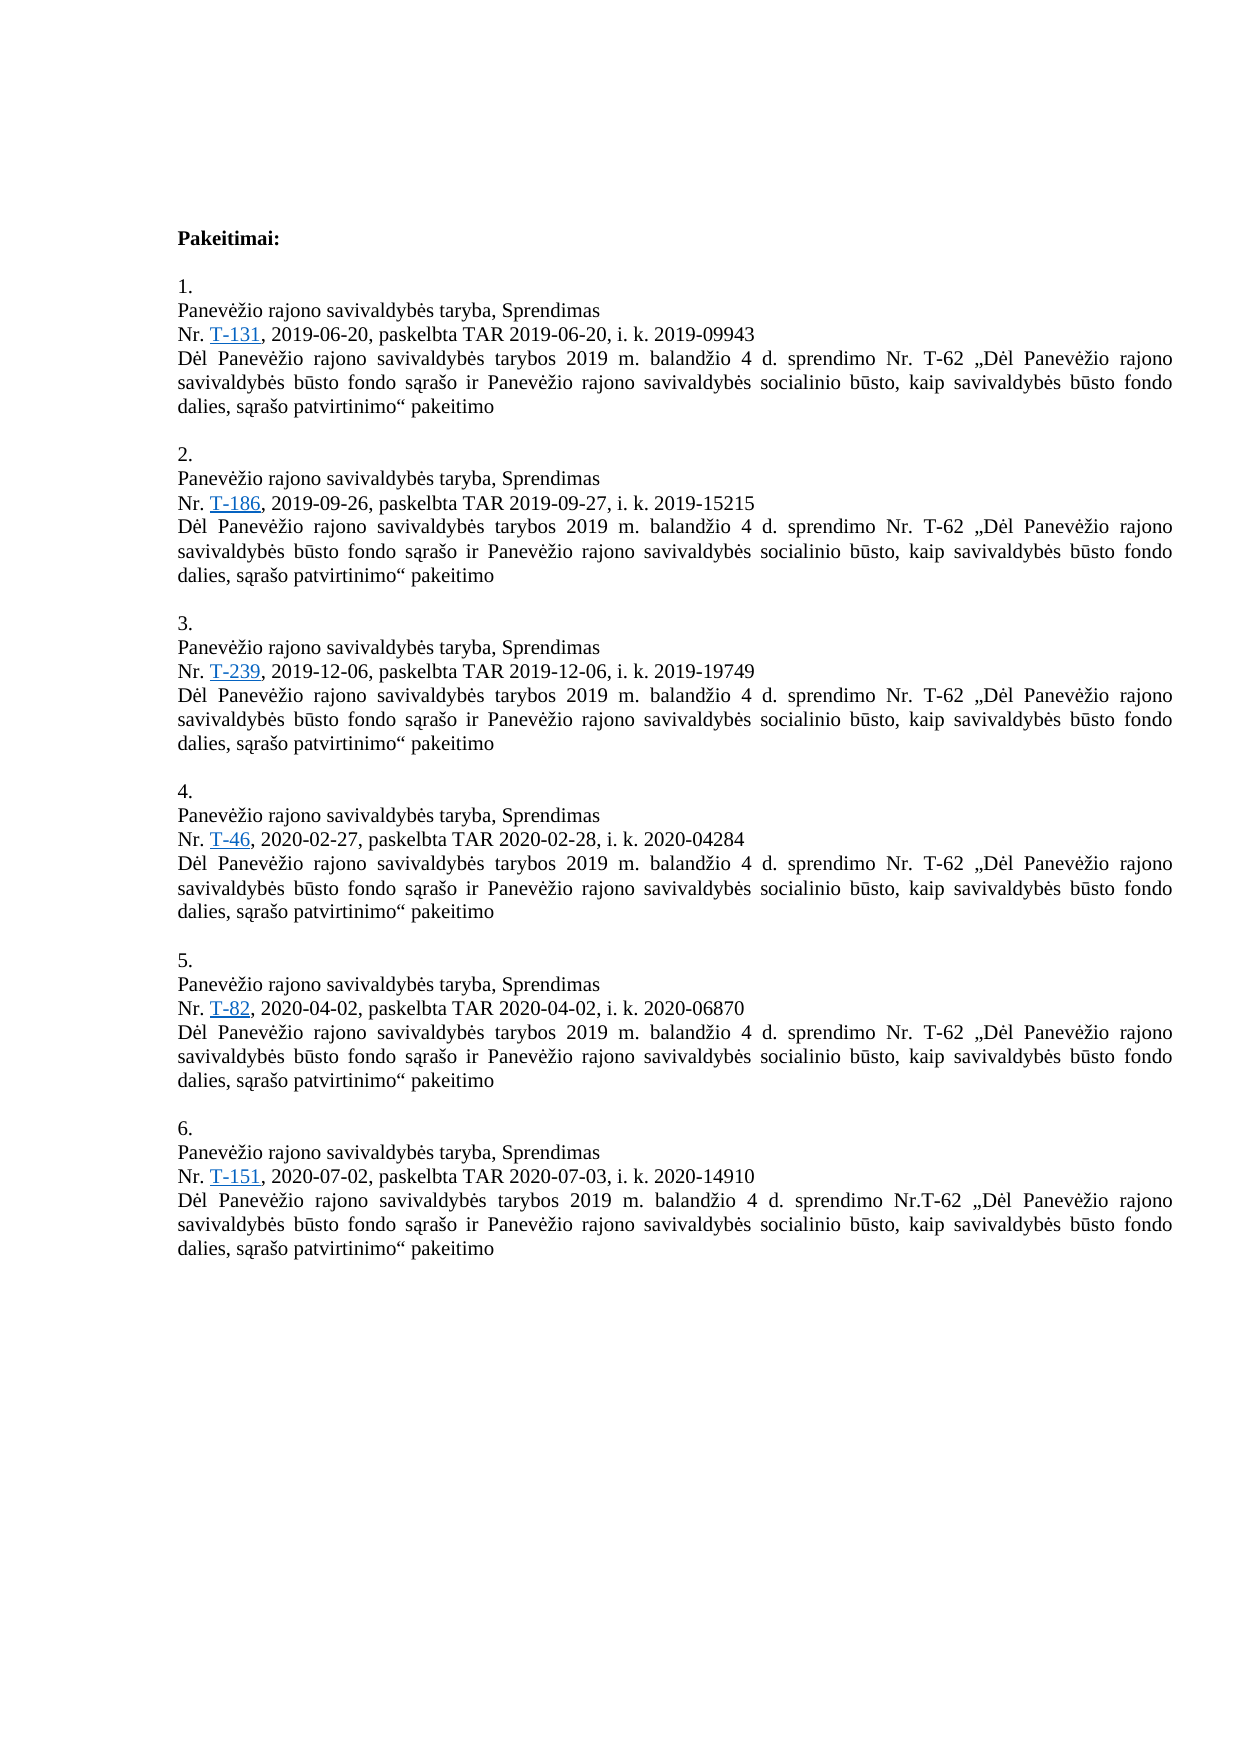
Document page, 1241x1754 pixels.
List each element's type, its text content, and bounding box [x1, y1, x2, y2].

text Nr. T-186, 2019-09-26, paskelbta TAR 2019-09-27, i. k. 2019-15215 [177, 490, 1174, 514]
text Panevėžio rajono savivaldybės taryba, Sprendimas [177, 803, 1174, 827]
text Panevėžio rajono savivaldybės taryba, Sprendimas [177, 466, 1174, 490]
text Dėl Panevėžio rajono savivaldybės tarybos 2019 m. balandžio 4 d. sprendimo Nr. T-62 „Dėl Panevėžio rajono savivaldybės būsto fondo sąrašo ir Panevėžio rajono savivaldybės socialinio būsto, kaip savivaldybės būsto fondo dalies, sąrašo patvirtinimo“ pakeitimo [177, 346, 1174, 418]
text Nr. T-82, 2020-04-02, paskelbta TAR 2020-04-02, i. k. 2020-06870 [177, 996, 1174, 1020]
text 5. [177, 948, 1174, 972]
text Dėl Panevėžio rajono savivaldybės tarybos 2019 m. balandžio 4 d. sprendimo Nr. T-62 „Dėl Panevėžio rajono savivaldybės būsto fondo sąrašo ir Panevėžio rajono savivaldybės socialinio būsto, kaip savivaldybės būsto fondo dalies, sąrašo patvirtinimo“ pakeitimo [177, 1020, 1174, 1092]
text Dėl Panevėžio rajono savivaldybės tarybos 2019 m. balandžio 4 d. sprendimo Nr. T-62 „Dėl Panevėžio rajono savivaldybės būsto fondo sąrašo ir Panevėžio rajono savivaldybės socialinio būsto, kaip savivaldybės būsto fondo dalies, sąrašo patvirtinimo“ pakeitimo [177, 683, 1174, 755]
text Dėl Panevėžio rajono savivaldybės tarybos 2019 m. balandžio 4 d. sprendimo Nr.T-62 „Dėl Panevėžio rajono savivaldybės būsto fondo sąrašo ir Panevėžio rajono savivaldybės socialinio būsto, kaip savivaldybės būsto fondo dalies, sąrašo patvirtinimo“ pakeitimo [177, 1188, 1174, 1260]
text Nr. T-131, 2019-06-20, paskelbta TAR 2019-06-20, i. k. 2019-09943 [177, 322, 1174, 346]
text Pakeitimai: [177, 226, 1174, 250]
text 6. [177, 1116, 1174, 1140]
text Panevėžio rajono savivaldybės taryba, Sprendimas [177, 298, 1174, 322]
text Dėl Panevėžio rajono savivaldybės tarybos 2019 m. balandžio 4 d. sprendimo Nr. T-62 „Dėl Panevėžio rajono savivaldybės būsto fondo sąrašo ir Panevėžio rajono savivaldybės socialinio būsto, kaip savivaldybės būsto fondo dalies, sąrašo patvirtinimo“ pakeitimo [177, 514, 1174, 587]
text Panevėžio rajono savivaldybės taryba, Sprendimas [177, 1140, 1174, 1164]
text Panevėžio rajono savivaldybės taryba, Sprendimas [177, 972, 1174, 996]
text Nr. T-46, 2020-02-27, paskelbta TAR 2020-02-28, i. k. 2020-04284 [177, 827, 1174, 851]
text 2. [177, 442, 1174, 466]
text Nr. T-151, 2020-07-02, paskelbta TAR 2020-07-03, i. k. 2020-14910 [177, 1164, 1174, 1188]
text Panevėžio rajono savivaldybės taryba, Sprendimas [177, 635, 1174, 659]
text Dėl Panevėžio rajono savivaldybės tarybos 2019 m. balandžio 4 d. sprendimo Nr. T-62 „Dėl Panevėžio rajono savivaldybės būsto fondo sąrašo ir Panevėžio rajono savivaldybės socialinio būsto, kaip savivaldybės būsto fondo dalies, sąrašo patvirtinimo“ pakeitimo [177, 851, 1174, 923]
text Nr. T-239, 2019-12-06, paskelbta TAR 2019-12-06, i. k. 2019-19749 [177, 659, 1174, 683]
text 1. [177, 274, 1174, 298]
text 3. [177, 611, 1174, 635]
text 4. [177, 779, 1174, 803]
